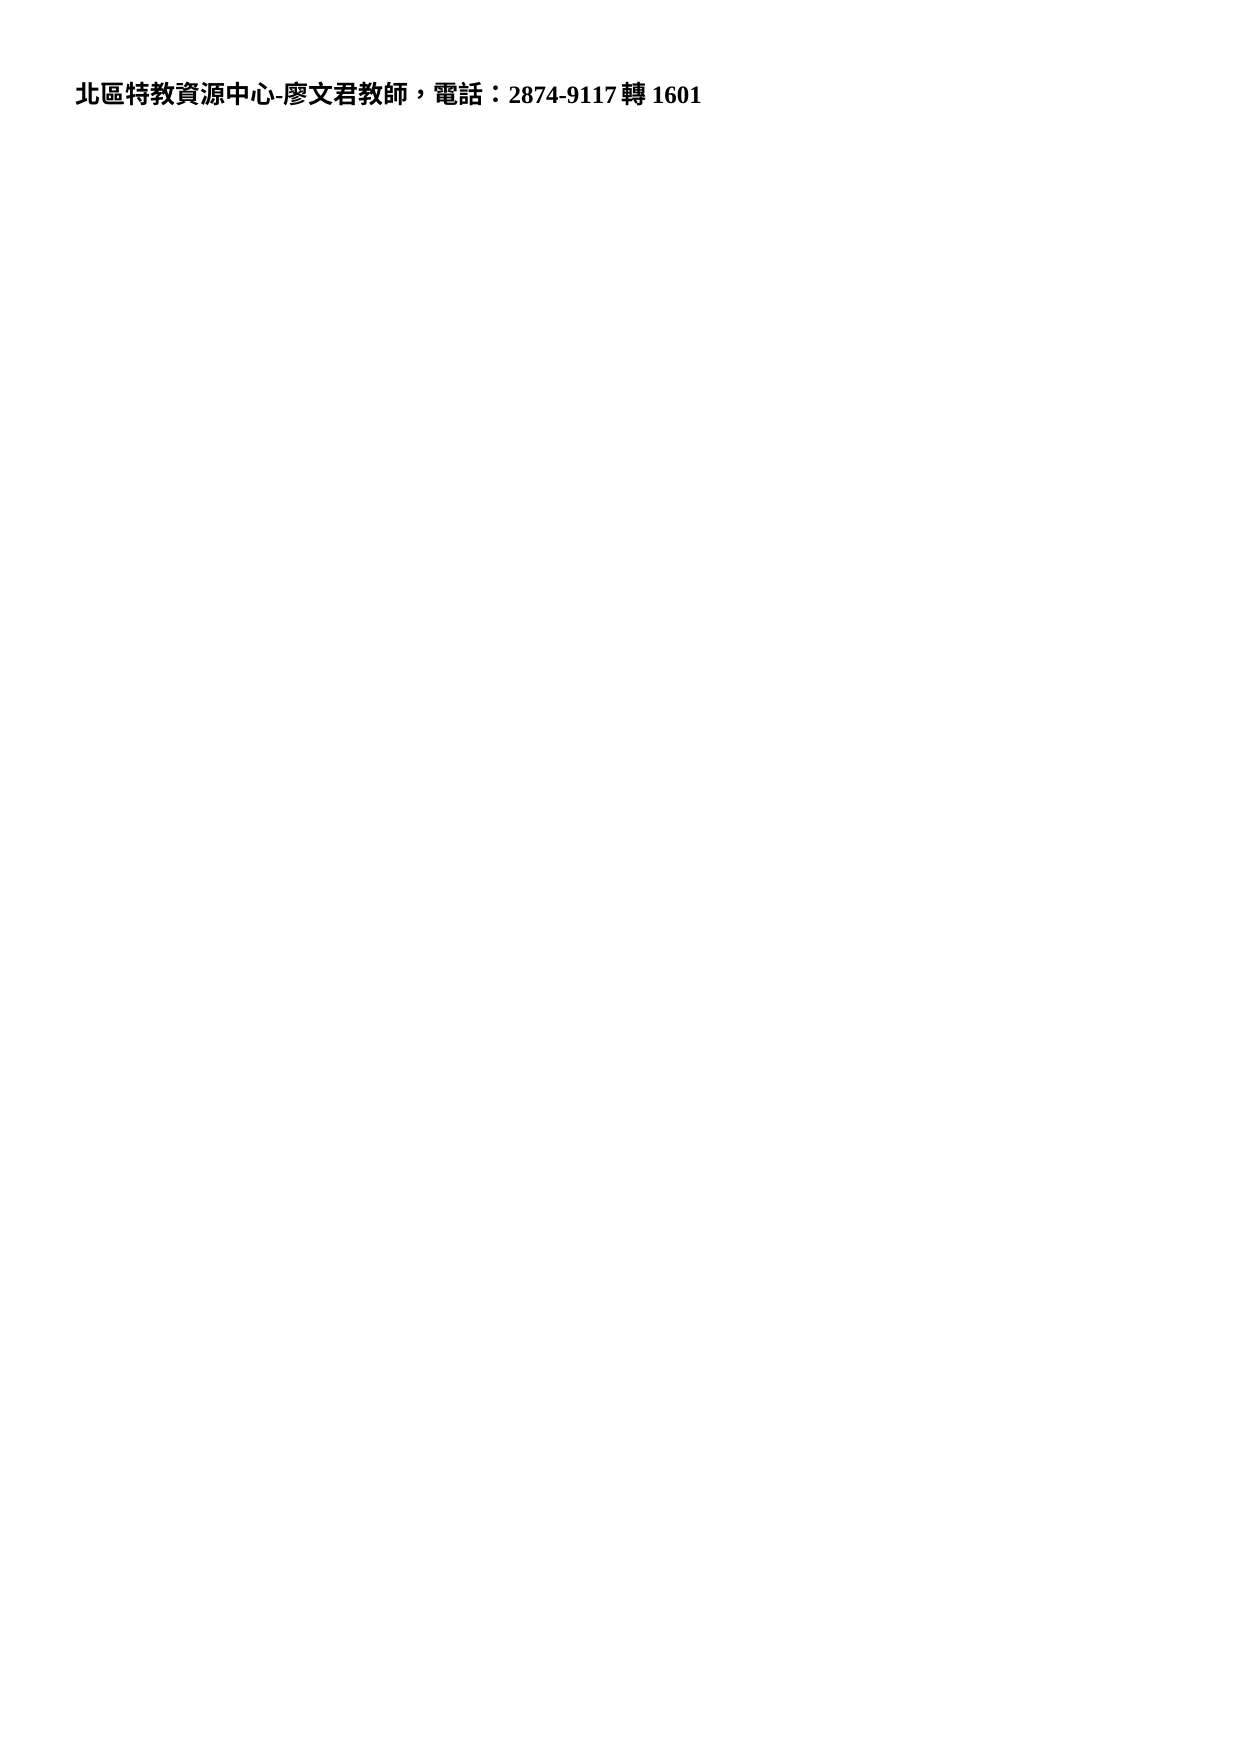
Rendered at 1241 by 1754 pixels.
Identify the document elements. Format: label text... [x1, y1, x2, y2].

text 北區特教資源中心-廖文君教師，電話：2874-9117轉1601 [75, 75, 1215, 111]
